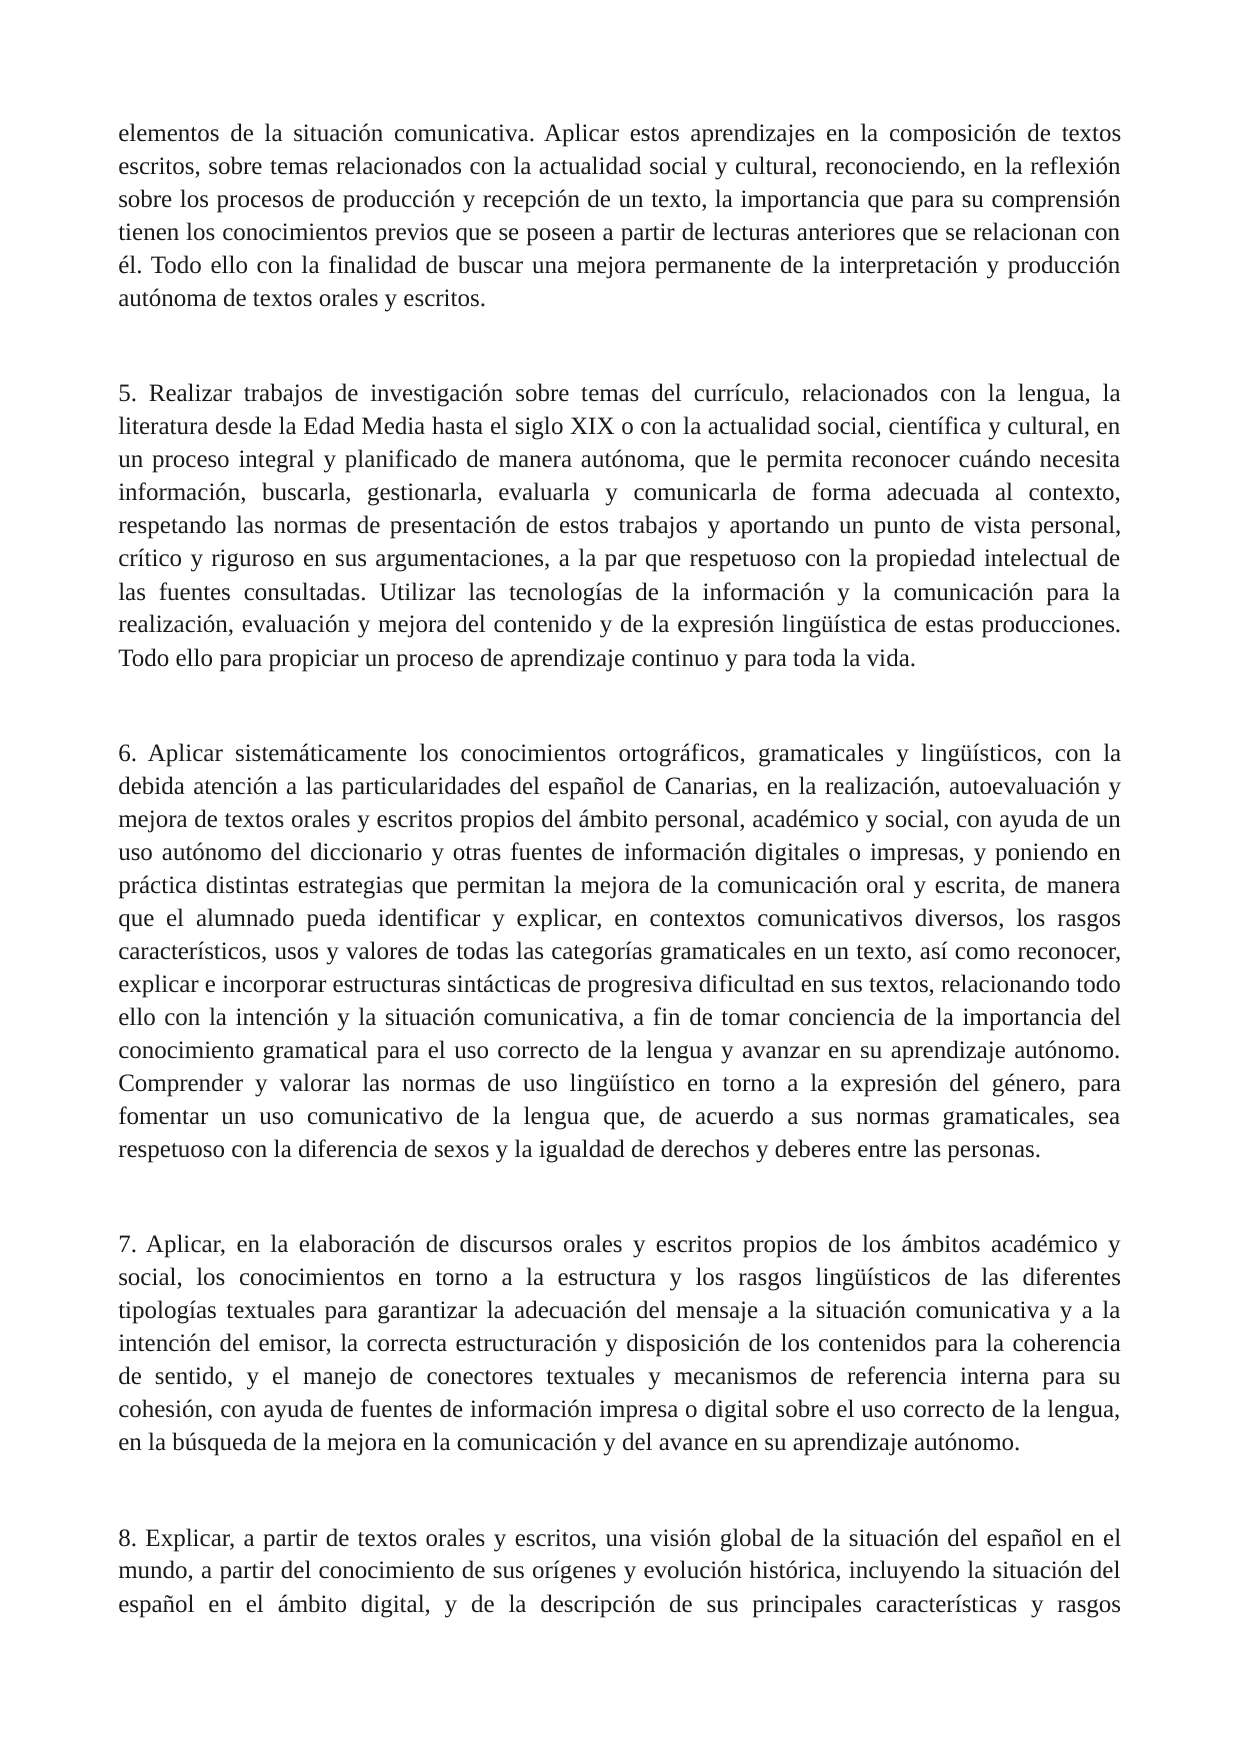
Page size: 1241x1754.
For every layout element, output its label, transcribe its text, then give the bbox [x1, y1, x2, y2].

text elementos de la situación comunicativa. Aplicar estos aprendizajes en la composición de textos escritos, sobre temas relacionados con la actualidad social y cultural, reconociendo, en la reflexión sobre los procesos de producción y recepción de un texto, la importancia que para su comprensión tienen los conocimientos previos que se poseen a partir de lecturas anteriores que se relacionan con él. Todo ello con la finalidad de buscar una mejora permanente de la interpretación y producción autónoma de textos orales y escritos. [118, 118, 1122, 312]
text 5. Realizar trabajos de investigación sobre temas del currículo, relacionados con la lengua, la literatura desde la Edad Media hasta el siglo XIX o con la actualidad social, científica y cultural, en un proceso integral y planificado de manera autónoma, que le permita reconocer cuándo necesita información, buscarla, gestionarla, evaluarla y comunicarla de forma adecuada al contexto, respetando las normas de presentación de estos trabajos y aportando un punto de vista personal, crítico y riguroso en sus argumentaciones, a la par que respetuoso con la propiedad intelectual de las fuentes consultadas. Utilizar las tecnologías de la información y la comunicación para la realización, evaluación y mejora del contenido y de la expresión lingüística de estas producciones. Todo ello para propiciar un proceso de aprendizaje continuo y para toda la vida. [118, 378, 1122, 671]
text 7. Aplicar, en la elaboración de discursos orales y escritos propios de los ámbitos académico y social, los conocimientos en torno a la estructura y los rasgos lingüísticos de las diferentes tipologías textuales para garantizar la adecuación del mensaje a la situación comunicativa y a la intención del emisor, la correcta estructuración y disposición de los contenidos para la coherencia de sentido, y el manejo de conectores textuales y mecanismos de referencia interna para su cohesión, con ayuda de fuentes de información impresa o digital sobre el uso correcto de la lengua, en la búsqueda de la mejora en la comunicación y del avance en su aprendizaje autónomo. [118, 1229, 1122, 1456]
text 6. Aplicar sistemáticamente los conocimientos ortográficos, gramaticales y lingüísticos, con la debida atención a las particularidades del español de Canarias, en la realización, autoevaluación y mejora de textos orales y escritos propios del ámbito personal, académico y social, con ayuda de un uso autónomo del diccionario y otras fuentes de información digitales o impresas, y poniendo en práctica distintas estrategias que permitan la mejora de la comunicación oral y escrita, de manera que el alumnado pueda identificar y explicar, en contextos comunicativos diversos, los rasgos característicos, usos y valores de todas las categorías gramaticales en un texto, así como reconocer, explicar e incorporar estructuras sintácticas de progresiva dificultad en sus textos, relacionando todo ello con la intención y la situación comunicativa, a fin de tomar conciencia de la importancia del conocimiento gramatical para el uso correcto de la lengua y avanzar en su aprendizaje autónomo. Comprender y valorar las normas de uso lingüístico en torno a la expresión del género, para fomentar un uso comunicativo de la lengua que, de acuerdo a sus normas gramaticales, sea respetuoso con la diferencia de sexos y la igualdad de derechos y deberes entre las personas. [118, 738, 1122, 1163]
text 8. Explicar, a partir de textos orales y escritos, una visión global de la situación del español en el mundo, a partir del conocimiento de sus orígenes y evolución histórica, incluyendo la situación del español en el ámbito digital, y de la descripción de sus principales características y rasgos [118, 1523, 1122, 1617]
